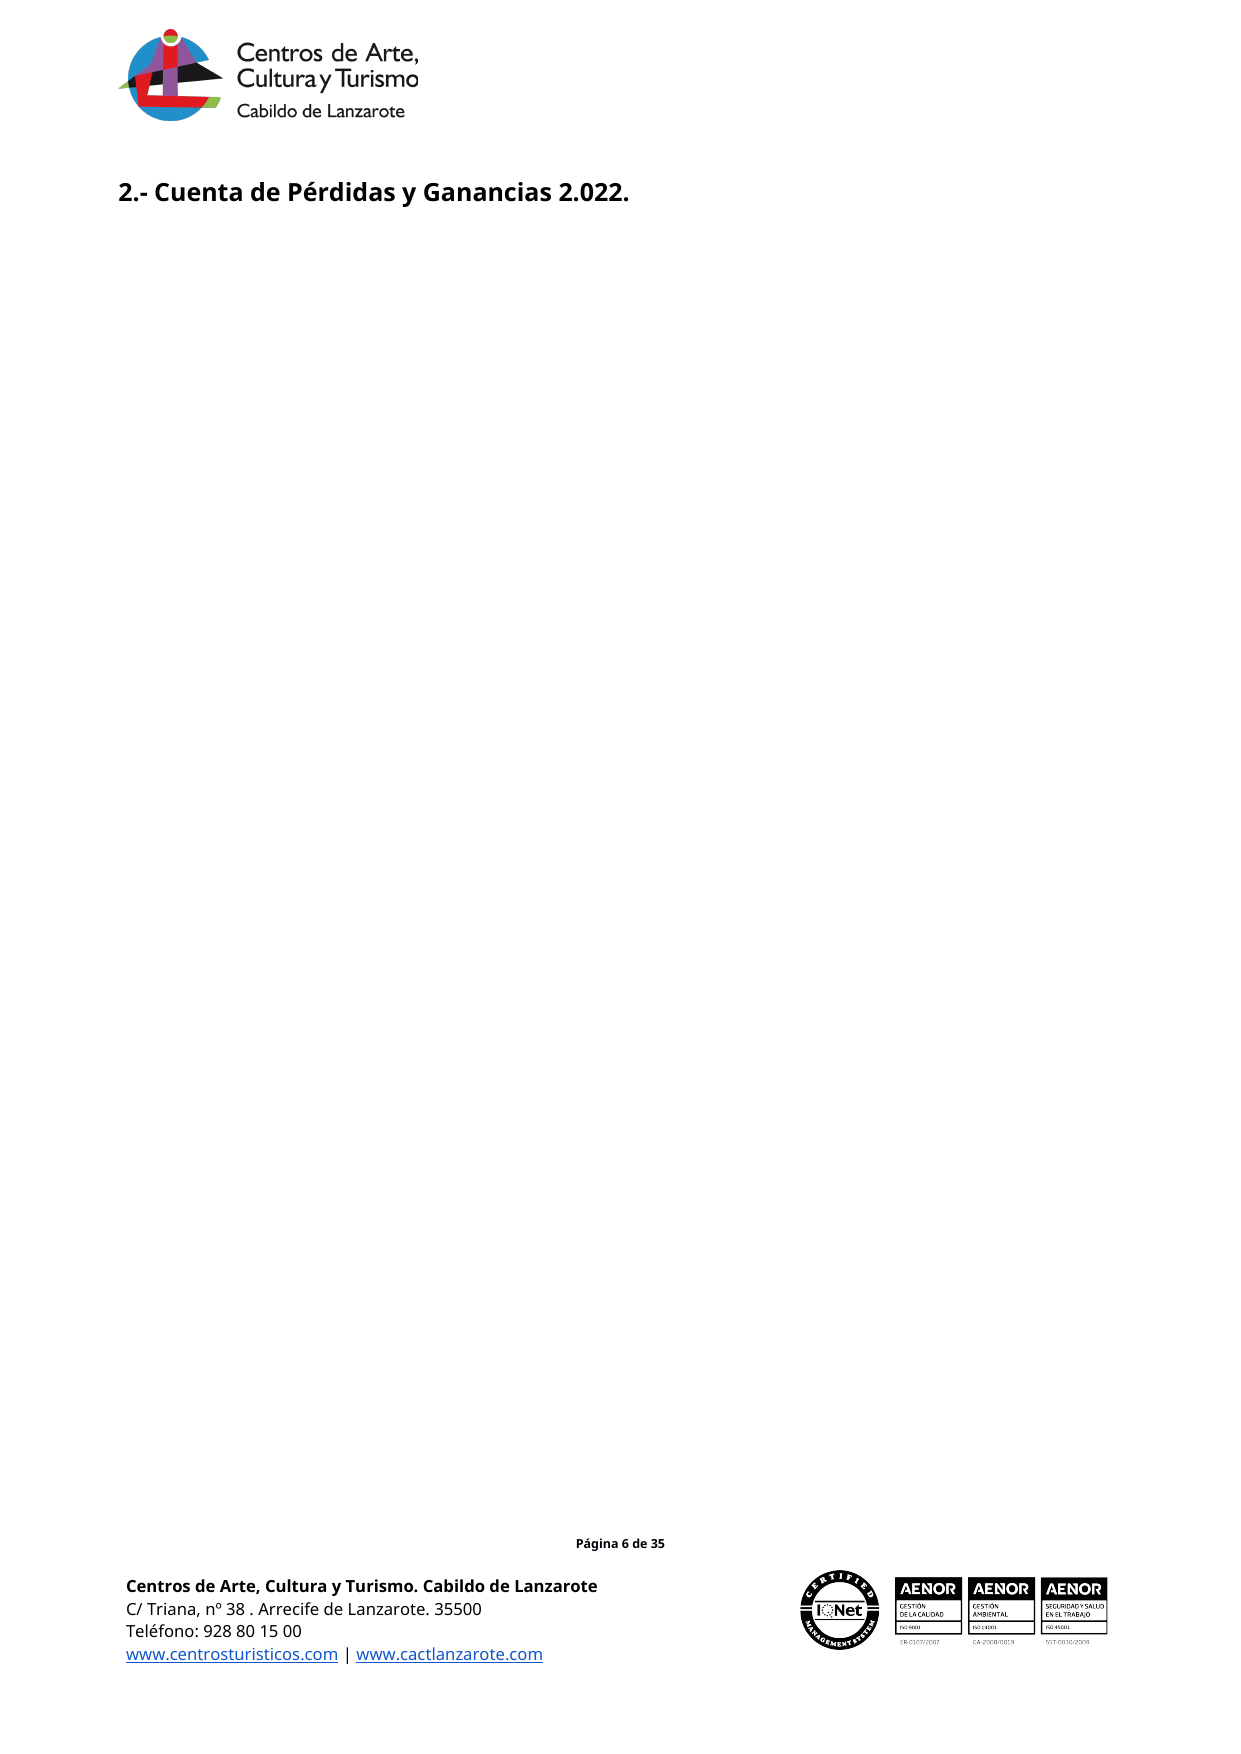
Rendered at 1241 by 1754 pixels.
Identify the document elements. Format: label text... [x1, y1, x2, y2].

picture [118, 29, 418, 121]
picture [800, 1570, 1108, 1650]
text 2.- Cuenta de Pérdidas y Ganancias 2.022. [118, 174, 1122, 209]
